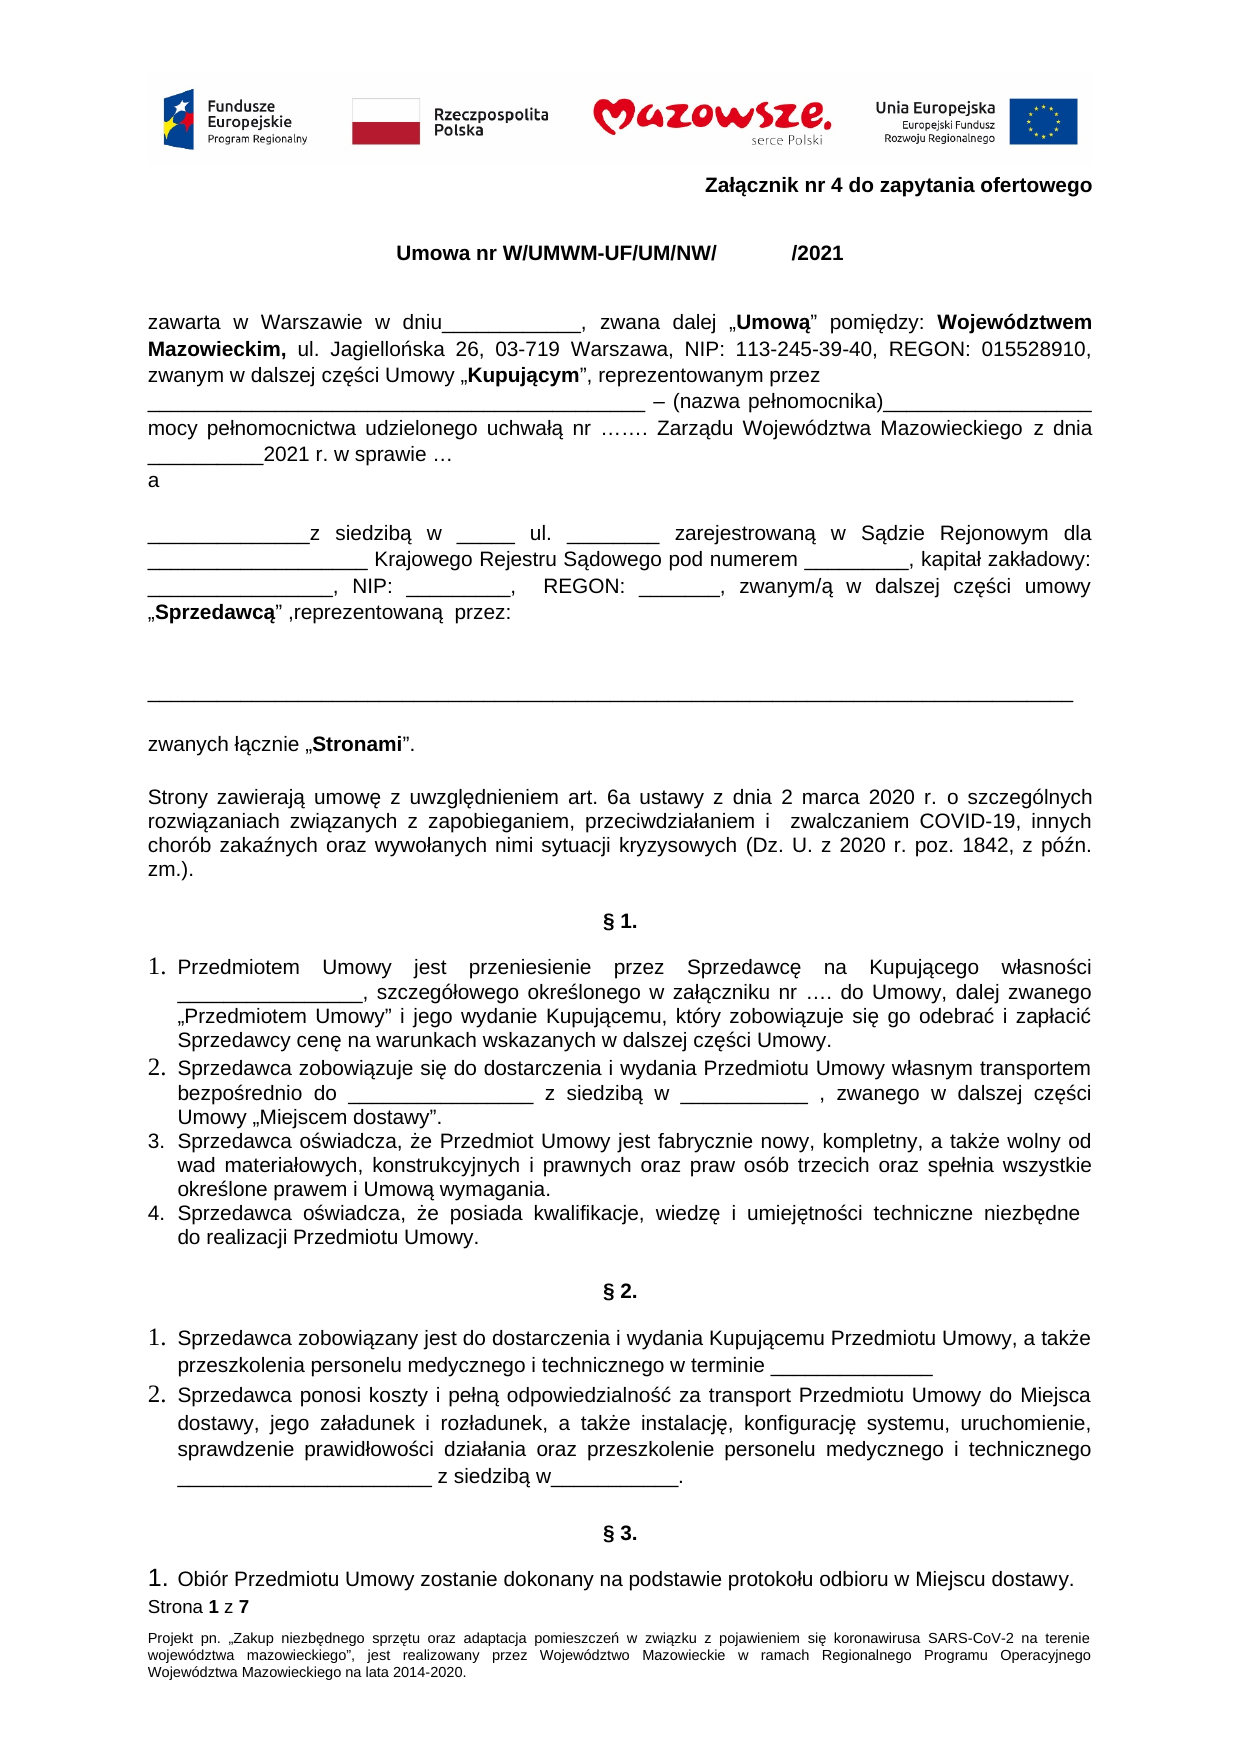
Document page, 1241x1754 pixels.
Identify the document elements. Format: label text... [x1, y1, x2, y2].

list Sprzedawca oświadcza, że Przedmiot Umowy jest fabrycznie nowy, kompletny, a także wolny od wad materiałowych, konstrukcyjnych i prawnych oraz praw osób trzecich oraz spełnia wszystkie określone prawem i Umową wymagania. [148, 1129, 1092, 1201]
text zwanych łącznie „Stronami”. [148, 732, 1092, 756]
subtitle § 3. [148, 1520, 1092, 1544]
text ________________________________________________________________________________ [148, 679, 1092, 703]
subtitle Załącznik nr 4 do zapytania ofertowego [148, 173, 1092, 197]
text zawarta w Warszawie w dniu____________, zwana dalej „Umową” pomiędzy: Województwem Mazowieckim, ul. Jagiellońska 26, 03-719 Warszawa, NIP: 113-245-39-40, REGON: 015528910, zwanym w dalszej części Umowy „Kupującym”, reprezentowanym przez [148, 310, 1092, 387]
list Przedmiotem Umowy jest przeniesienie przez Sprzedawcę na Kupującego własności ________________, szczegółowego określonego w załączniku nr …. do Umowy, dalej zwanego „Przedmiotem Umowy” i jego wydanie Kupującemu, który zobowiązuje się go odebrać i zapłacić Sprzedawcy cenę na warunkach wskazanych w dalszej części Umowy. [148, 951, 1092, 1052]
text Strony zawierają umowę z uwzględnieniem art. 6a ustawy z dnia 2 marca 2020 r. o szczególnych rozwiązaniach związanych z zapobieganiem, przeciwdziałaniem i zwalczaniem COVID-19, innych chorób zakaźnych oraz wywołanych nimi sytuacji kryzysowych (Dz. U. z 2020 r. poz. 1842, z późn. zm.). [148, 784, 1092, 880]
list Sprzedawca oświadcza, że posiada kwalifikacje, wiedzę i umiejętności techniczne niezbędne do realizacji Przedmiotu Umowy. [148, 1201, 1092, 1248]
text ___________________________________________ – (nazwa pełnomocnika)__________________ mocy pełnomocnictwa udzielonego uchwałą nr ……. Zarządu Województwa Mazowieckiego z dnia __________2021 r. w sprawie … [148, 389, 1092, 466]
list Sprzedawca zobowiązany jest do dostarczenia i wydania Kupującemu Przedmiotu Umowy, a także przeszkolenia personelu medycznego i technicznego w terminie ______________ [148, 1322, 1092, 1377]
list Obiór Przedmiotu Umowy zostanie dokonany na podstawie protokołu odbioru w Miejscu dostawy. [148, 1563, 1092, 1592]
subtitle § 2. [148, 1279, 1092, 1303]
list Sprzedawca ponosi koszty i pełną odpowiedzialność za transport Przedmiotu Umowy do Miejsca dostawy, jego załadunek i rozładunek, a także instalację, konfigurację systemu, uruchomienie, sprawdzenie prawidłowości działania oraz przeszkolenie personelu medycznego i technicznego ______________________ z siedzibą w___________. [148, 1379, 1092, 1487]
list Sprzedawca zobowiązuje się do dostarczenia i wydania Przedmiotu Umowy własnym transportem bezpośrednio do ________________ z siedzibą w ___________ , zwanego w dalszej części Umowy „Miejscem dostawy”. [148, 1052, 1092, 1129]
subtitle Umowa nr W/UMWM-UF/UM/NW/ /2021 [148, 241, 1092, 265]
subtitle § 1. [148, 908, 1092, 932]
text ______________z siedzibą w _____ ul. ________ zarejestrowaną w Sądzie Rejonowym dla ___________________ Krajowego Rejestru Sądowego pod numerem _________, kapitał zakładowy: ________________, NIP: _________, REGON: _______, zwanym/ą w dalszej części umowy „Sprzedawcą” ,reprezentowaną przez: [148, 521, 1092, 624]
text a [148, 468, 1092, 492]
